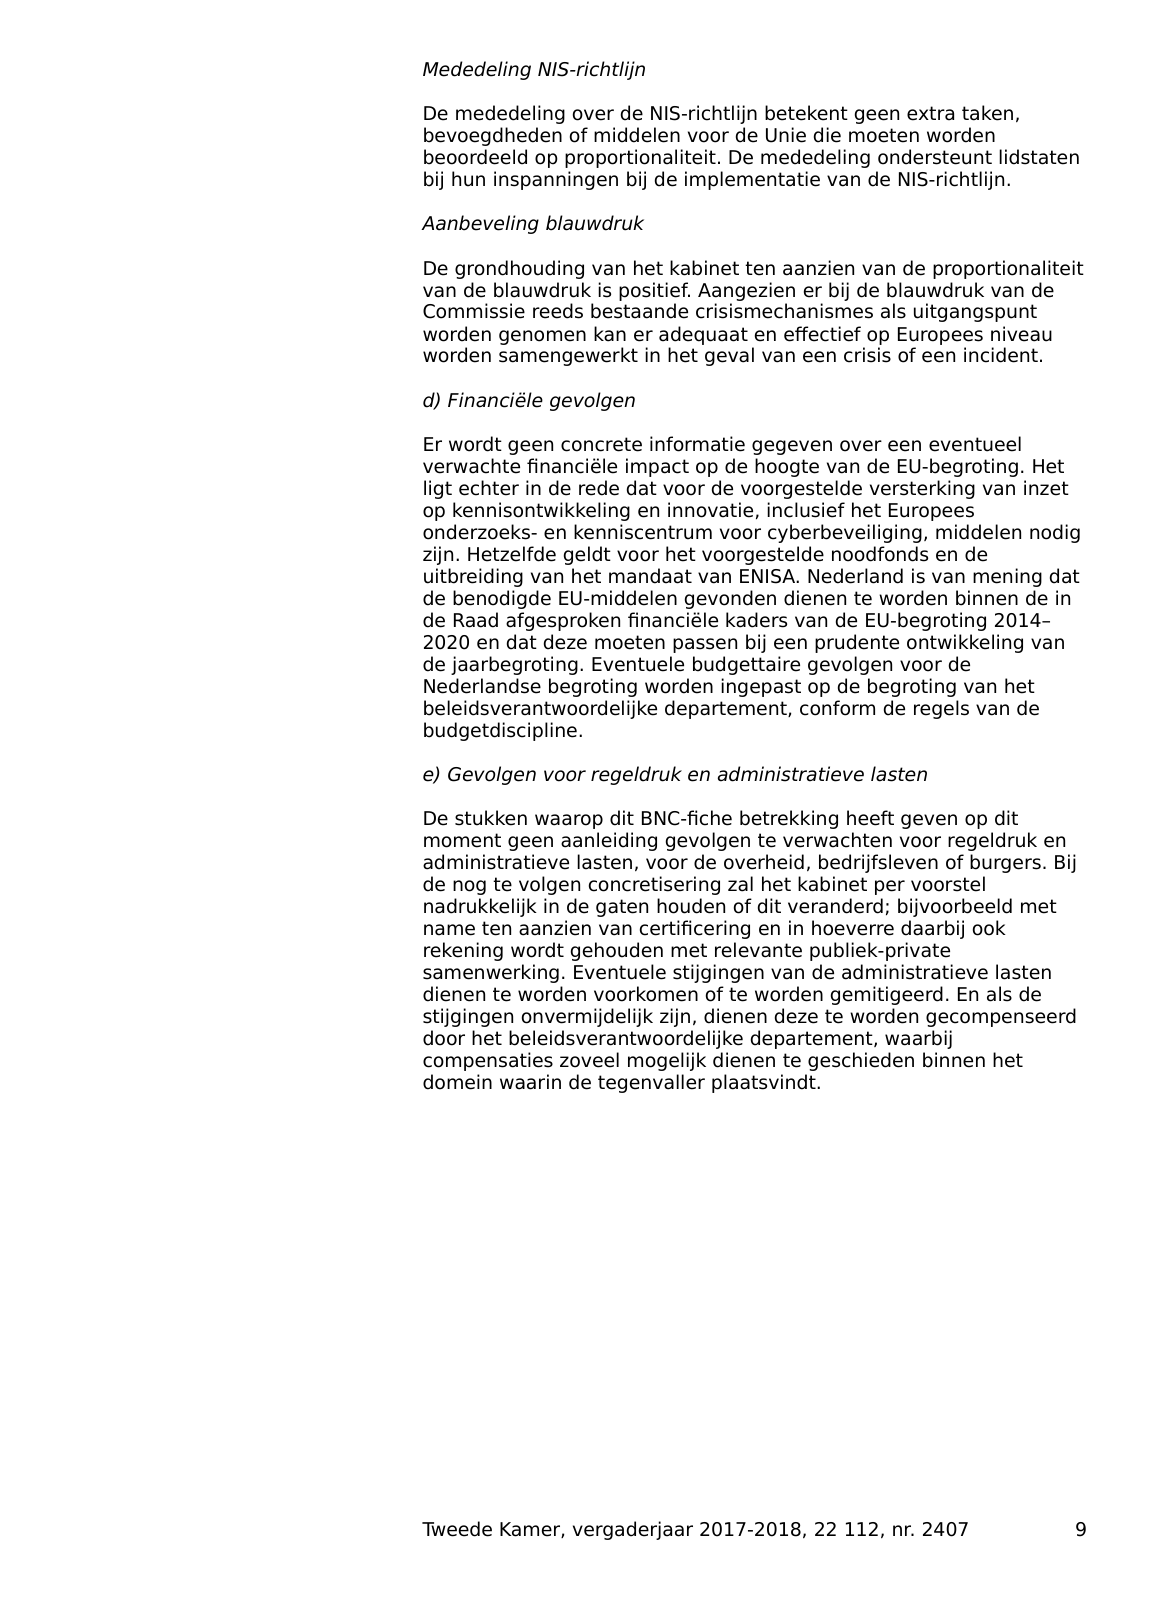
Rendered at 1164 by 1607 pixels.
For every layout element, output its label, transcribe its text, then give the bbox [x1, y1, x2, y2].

subtitle Mededeling NIS-richtlijn [422, 59, 1087, 81]
text De stukken waarop dit BNC-fiche betrekking heeft geven op dit moment geen aanleiding gevolgen te verwachten voor regeldruk en administratieve lasten, voor de overheid, bedrijfsleven of burgers. Bij de nog te volgen concretisering zal het kabinet per voorstel nadrukkelijk in de gaten houden of dit veranderd; bijvoorbeeld met name ten aanzien van certificering en in hoeverre daarbij ook rekening wordt gehouden met relevante publiek-private samenwerking. Eventuele stijgingen van de administratieve lasten dienen te worden voorkomen of te worden gemitigeerd. En als de stijgingen onvermijdelijk zijn, dienen deze te worden gecompenseerd door het beleidsverantwoordelijke departement, waarbij compensaties zoveel mogelijk dienen te geschieden binnen het domein waarin de tegenvaller plaatsvindt. [422, 808, 1087, 1093]
text De grondhouding van het kabinet ten aanzien van de proportionaliteit van de blauwdruk is positief. Aangezien er bij de blauwdruk van de Commissie reeds bestaande crisismechanismes als uitgangspunt worden genomen kan er adequaat en effectief op Europees niveau worden samengewerkt in het geval van een crisis of een incident. [422, 257, 1087, 367]
subtitle d) Financiële gevolgen [422, 389, 1087, 412]
subtitle Aanbeveling blauwdruk [422, 213, 1087, 235]
text De mededeling over de NIS-richtlijn betekent geen extra taken, bevoegdheden of middelen voor de Unie die moeten worden beoordeeld op proportionaliteit. De mededeling ondersteunt lidstaten bij hun inspanningen bij de implementatie van de NIS-richtlijn. [422, 103, 1087, 191]
subtitle e) Gevolgen voor regeldruk en administratieve lasten [422, 764, 1087, 786]
text Er wordt geen concrete informatie gegeven over een eventueel verwachte financiële impact op de hoogte van de EU-begroting. Het ligt echter in de rede dat voor de voorgestelde versterking van inzet op kennisontwikkeling en innovatie, inclusief het Europees onderzoeks- en kenniscentrum voor cyberbeveiliging, middelen nodig zijn. Hetzelfde geldt voor het voorgestelde noodfonds en de uitbreiding van het mandaat van ENISA. Nederland is van mening dat de benodigde EU-middelen gevonden dienen te worden binnen de in de Raad afgesproken financiële kaders van de EU-begroting 2014–2020 en dat deze moeten passen bij een prudente ontwikkeling van de jaarbegroting. Eventuele budgettaire gevolgen voor de Nederlandse begroting worden ingepast op de begroting van het beleidsverantwoordelijke departement, conform de regels van de budgetdiscipline. [422, 434, 1087, 741]
